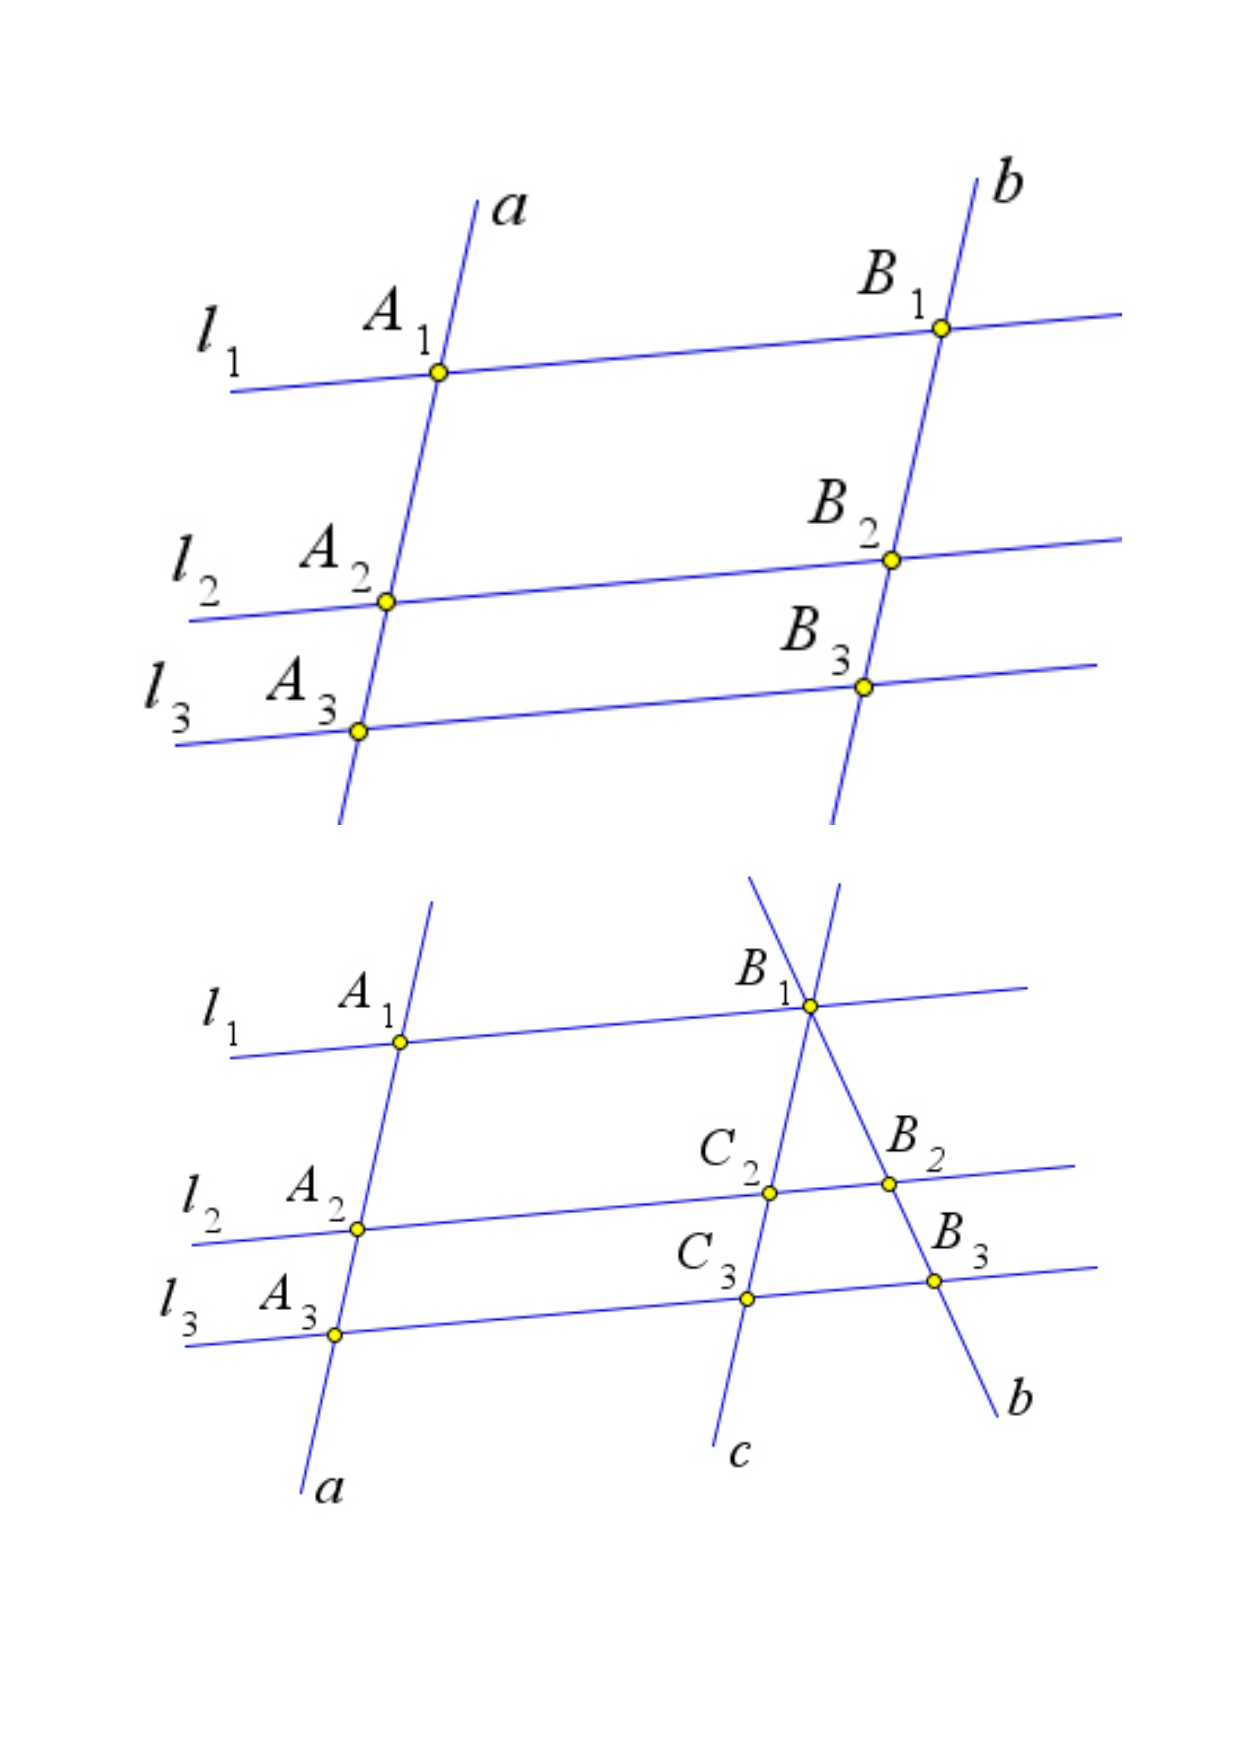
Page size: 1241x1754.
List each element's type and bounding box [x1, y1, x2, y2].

picture [118, 118, 1123, 825]
picture [118, 830, 1123, 1542]
